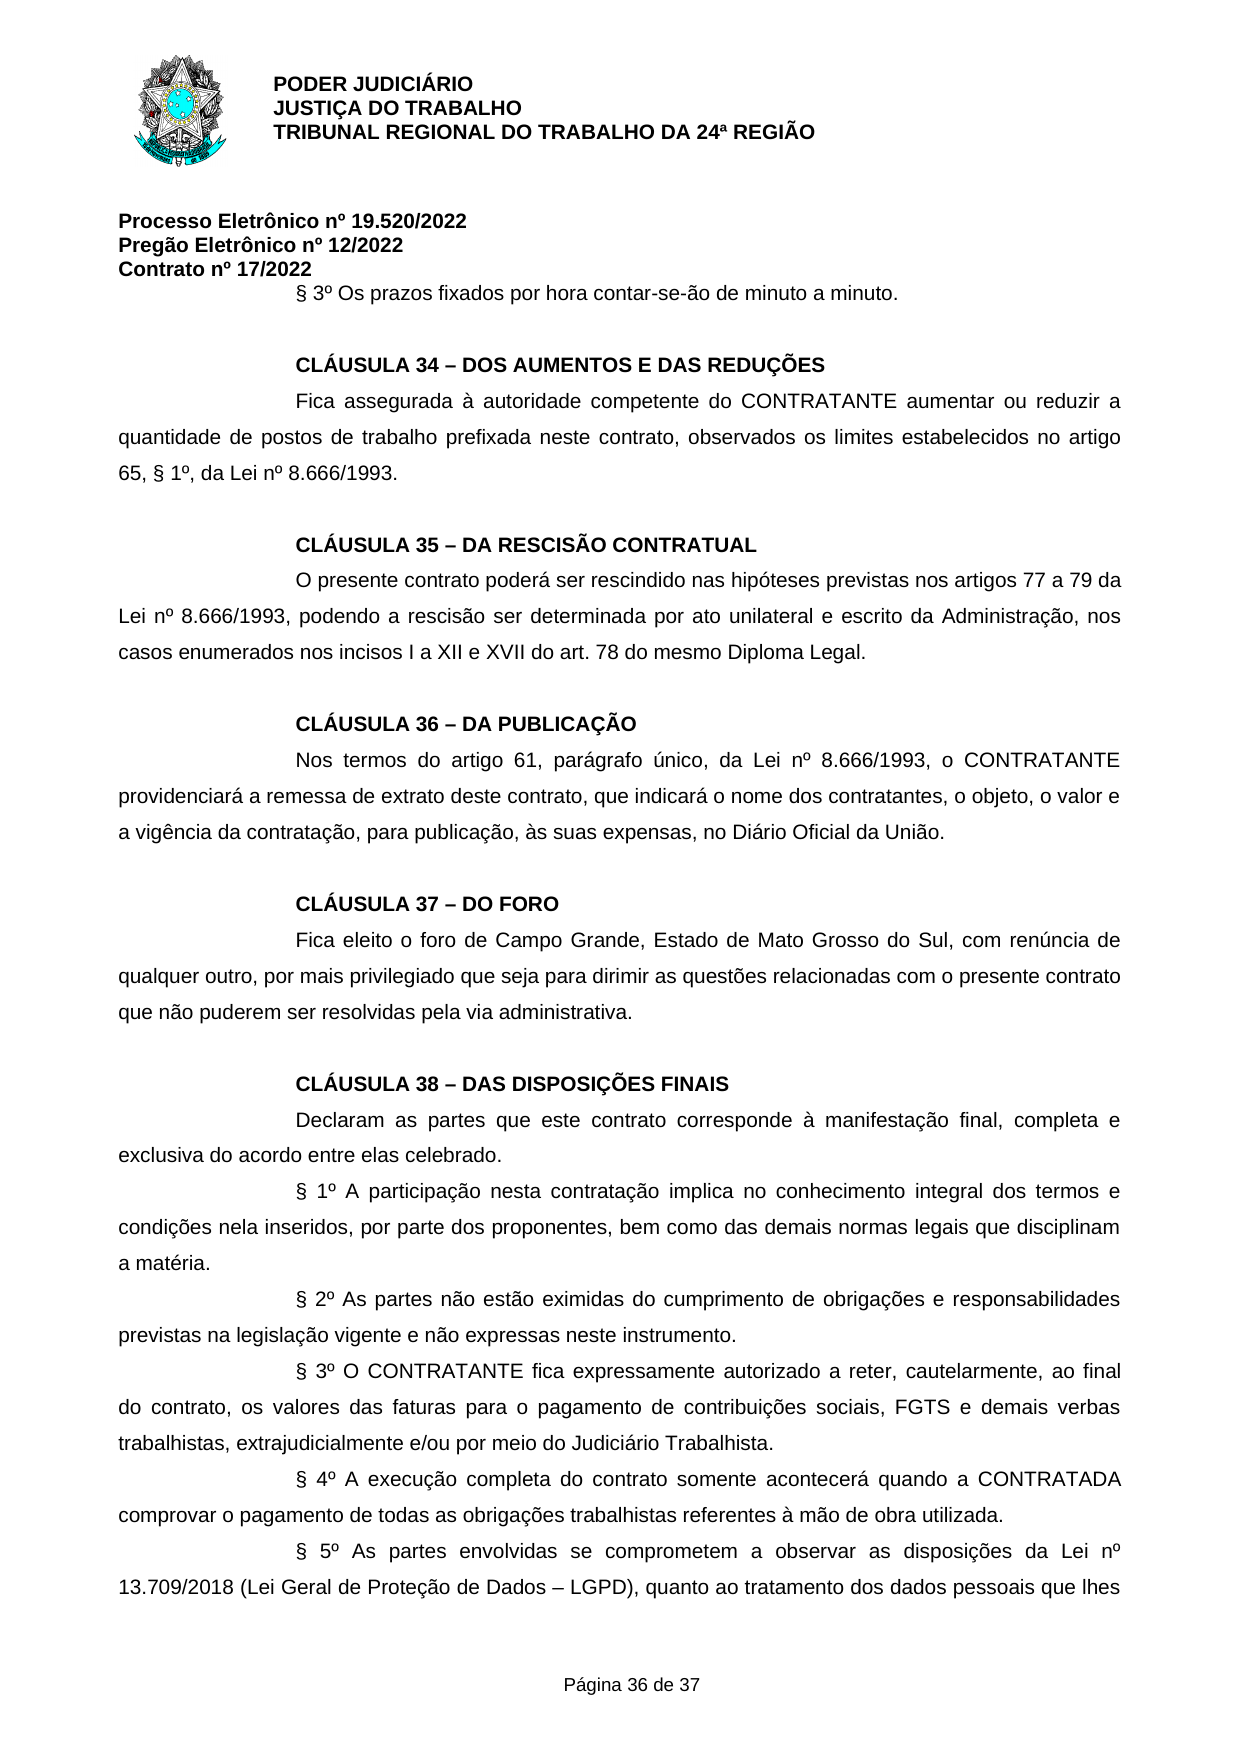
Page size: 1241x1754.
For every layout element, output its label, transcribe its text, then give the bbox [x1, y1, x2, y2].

text § 2º As partes não estão eximidas do cumprimento de obrigações e responsabilidades previstas na legislação vigente e não expressas neste instrumento. [118, 1287, 1122, 1347]
text CLÁUSULA 34 – DOS AUMENTOS E DAS REDUÇÕES [118, 353, 1122, 377]
text § 4º A execução completa do contrato somente acontecerá quando a CONTRATADA comprovar o pagamento de todas as obrigações trabalhistas referentes à mão de obra utilizada. [118, 1467, 1122, 1527]
text § 1º A participação nesta contratação implica no conhecimento integral dos termos e condições nela inseridos, por parte dos proponentes, bem como das demais normas legais que disciplinam a matéria. [118, 1179, 1122, 1275]
text § 3º Os prazos fixados por hora contar-se-ão de minuto a minuto. [118, 281, 1122, 305]
text Declaram as partes que este contrato corresponde à manifestação final, completa e exclusiva do acordo entre elas celebrado. [118, 1107, 1122, 1167]
text Nos termos do artigo 61, parágrafo único, da Lei nº 8.666/1993, o CONTRATANTE providenciará a remessa de extrato deste contrato, que indicará o nome dos contratantes, o objeto, o valor e a vigência da contratação, para publicação, às suas expensas, no Diário Oficial da União. [118, 748, 1122, 844]
picture [133, 55, 228, 167]
text Fica eleito o foro de Campo Grande, Estado de Mato Grosso do Sul, com renúncia de qualquer outro, por mais privilegiado que seja para dirimir as questões relacionadas com o presente contrato que não puderem ser resolvidas pela via administrativa. [118, 928, 1122, 1023]
text CLÁUSULA 38 – DAS DISPOSIÇÕES FINAIS [118, 1071, 1122, 1095]
text CLÁUSULA 37 – DO FORO [118, 892, 1122, 916]
text Fica assegurada à autoridade competente do CONTRATANTE aumentar ou reduzir a quantidade de postos de trabalho prefixada neste contrato, observados os limites estabelecidos no artigo 65, § 1º, da Lei nº 8.666/1993. [118, 389, 1122, 484]
text O presente contrato poderá ser rescindido nas hipóteses previstas nos artigos 77 a 79 da Lei nº 8.666/1993, podendo a rescisão ser determinada por ato unilateral e escrito da Administração, nos casos enumerados nos incisos I a XII e XVII do art. 78 do mesmo Diploma Legal. [118, 568, 1122, 664]
text § 3º O CONTRATANTE fica expressamente autorizado a reter, cautelarmente, ao final do contrato, os valores das faturas para o pagamento de contribuições sociais, FGTS e demais verbas trabalhistas, extrajudicialmente e/ou por meio do Judiciário Trabalhista. [118, 1359, 1122, 1455]
text CLÁUSULA 36 – DA PUBLICAÇÃO [118, 712, 1122, 736]
text CLÁUSULA 35 – DA RESCISÃO CONTRATUAL [118, 532, 1122, 556]
text § 5º As partes envolvidas se comprometem a observar as disposições da Lei nº 13.709/2018 (Lei Geral de Proteção de Dados – LGPD), quanto ao tratamento dos dados pessoais que lhes [118, 1539, 1122, 1598]
